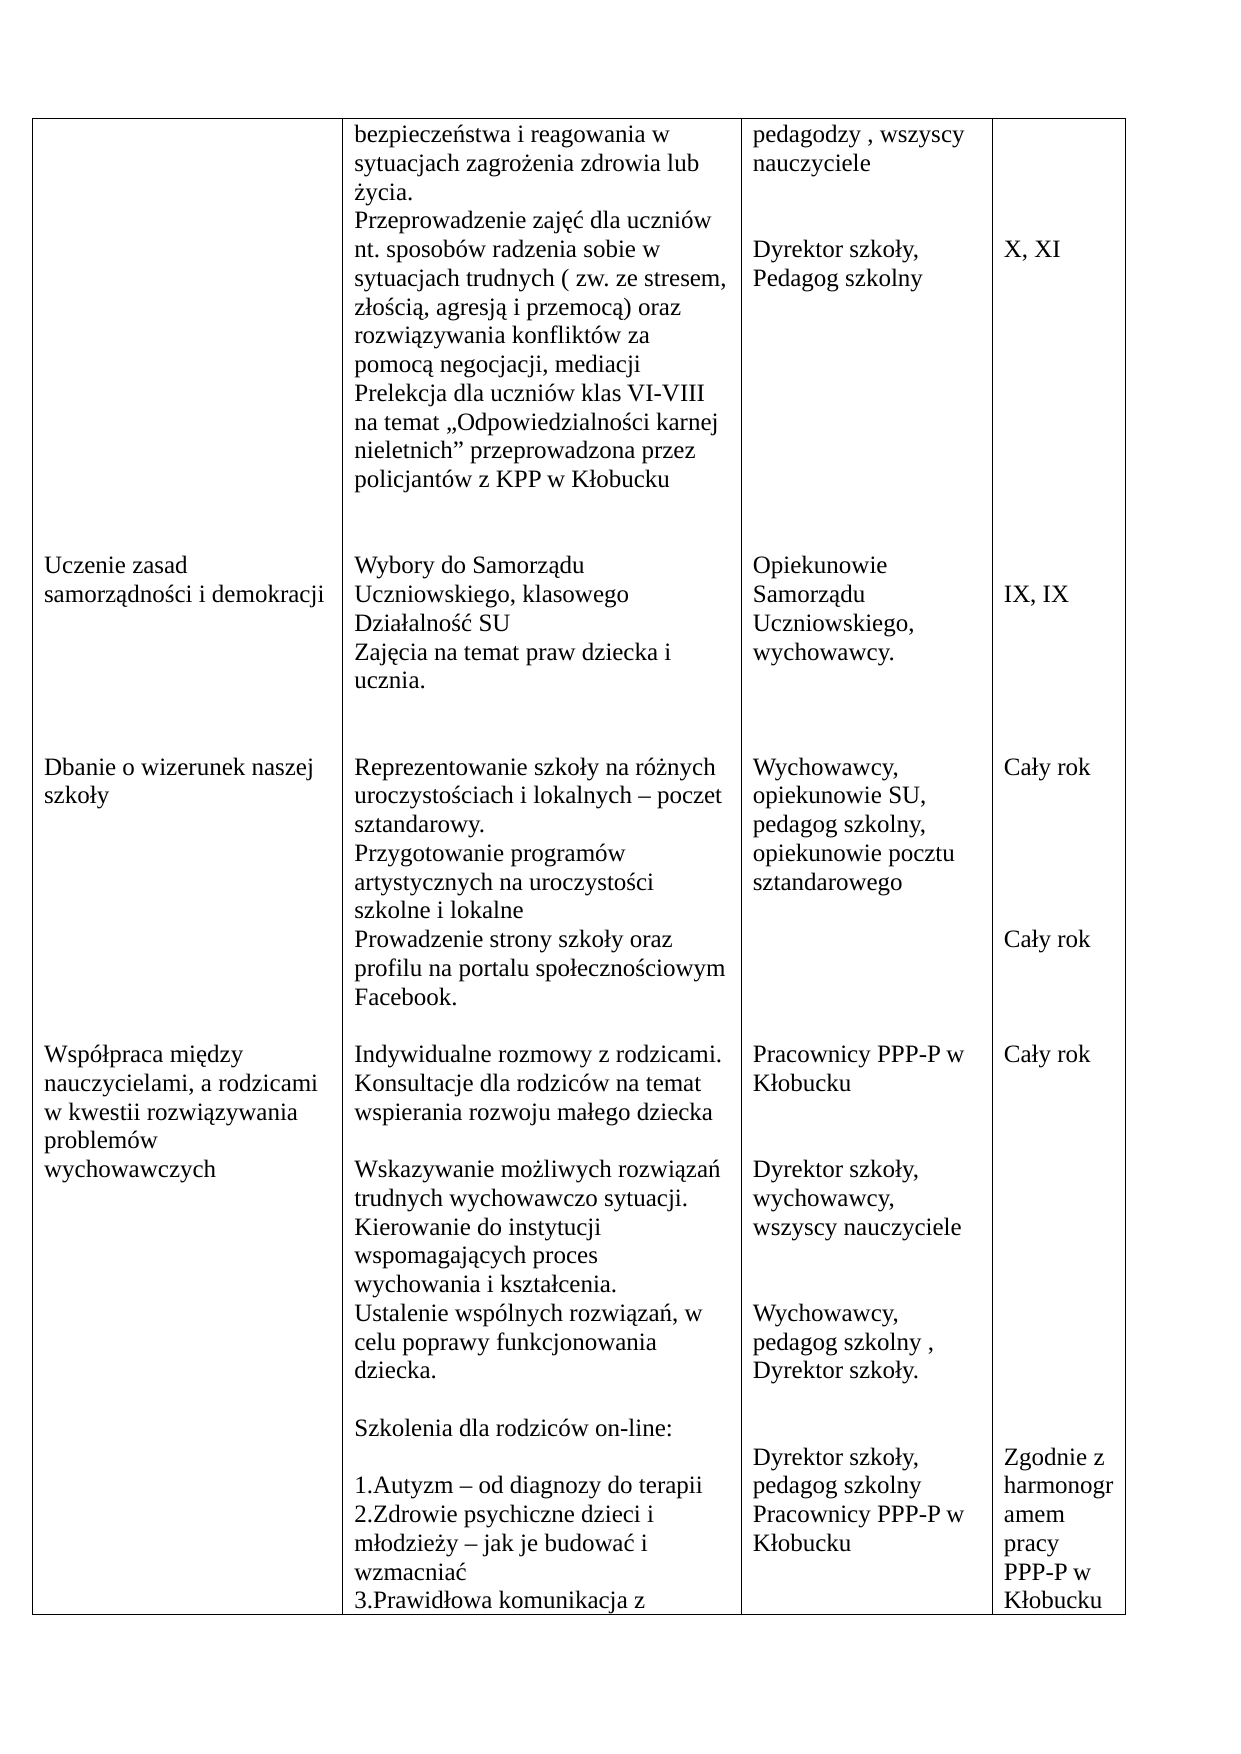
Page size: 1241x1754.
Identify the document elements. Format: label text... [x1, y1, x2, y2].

table_cell X, XI IX, IX Cały rok Cały rok Cały rok Zgodnie z harmonogramem pracy PPP-P w Kłobucku [993, 119, 1125, 1614]
table_cell pedagodzy , wszyscy nauczyciele Dyrektor szkoły, Pedagog szkolny Opiekunowie Samorządu Uczniowskiego, wychowawcy. Wychowawcy, opiekunowie SU, pedagog szkolny, opiekunowie pocztu sztandarowego Pracownicy PPP-P w Kłobucku Dyrektor szkoły, wychowawcy, wszyscy nauczyciele Wychowawcy, pedagog szkolny , Dyrektor szkoły. Dyrektor szkoły, pedagog szkolny Pracownicy PPP-P w Kłobucku [742, 119, 992, 1614]
table_cell bezpieczeństwa i reagowania w sytuacjach zagrożenia zdrowia lub życia. Przeprowadzenie zajęć dla uczniów nt. sposobów radzenia sobie w sytuacjach trudnych ( zw. ze stresem, złością, agresją i przemocą) oraz rozwiązywania konfliktów za pomocą negocjacji, mediacji Prelekcja dla uczniów klas VI-VIII na temat „Odpowiedzialności karnej nieletnich” przeprowadzona przez policjantów z KPP w Kłobucku Wybory do Samorządu Uczniowskiego, klasowego Działalność SU Zajęcia na temat praw dziecka i ucznia. Reprezentowanie szkoły na różnych uroczystościach i lokalnych – poczet sztandarowy. Przygotowanie programów artystycznych na uroczystości szkolne i lokalne Prowadzenie strony szkoły oraz profilu na portalu społecznościowym Facebook. Indywidualne rozmowy z rodzicami. Konsultacje dla rodziców na temat wspierania rozwoju małego dziecka Wskazywanie możliwych rozwiązań trudnych wychowawczo sytuacji. Kierowanie do instytucji wspomagających proces wychowania i kształcenia. Ustalenie wspólnych rozwiązań, w celu poprawy funkcjonowania dziecka. Szkolenia dla rodziców on-line: 1.Autyzm – od diagnozy do terapii 2.Zdrowie psychiczne dzieci i młodzieży – jak je budować i wzmacniać 3.Prawidłowa komunikacja z [343, 119, 741, 1614]
table_cell Uczenie zasad samorządności i demokracji Dbanie o wizerunek naszej szkoły Współpraca między nauczycielami, a rodzicami w kwestii rozwiązywania problemów wychowawczych [33, 119, 342, 1614]
